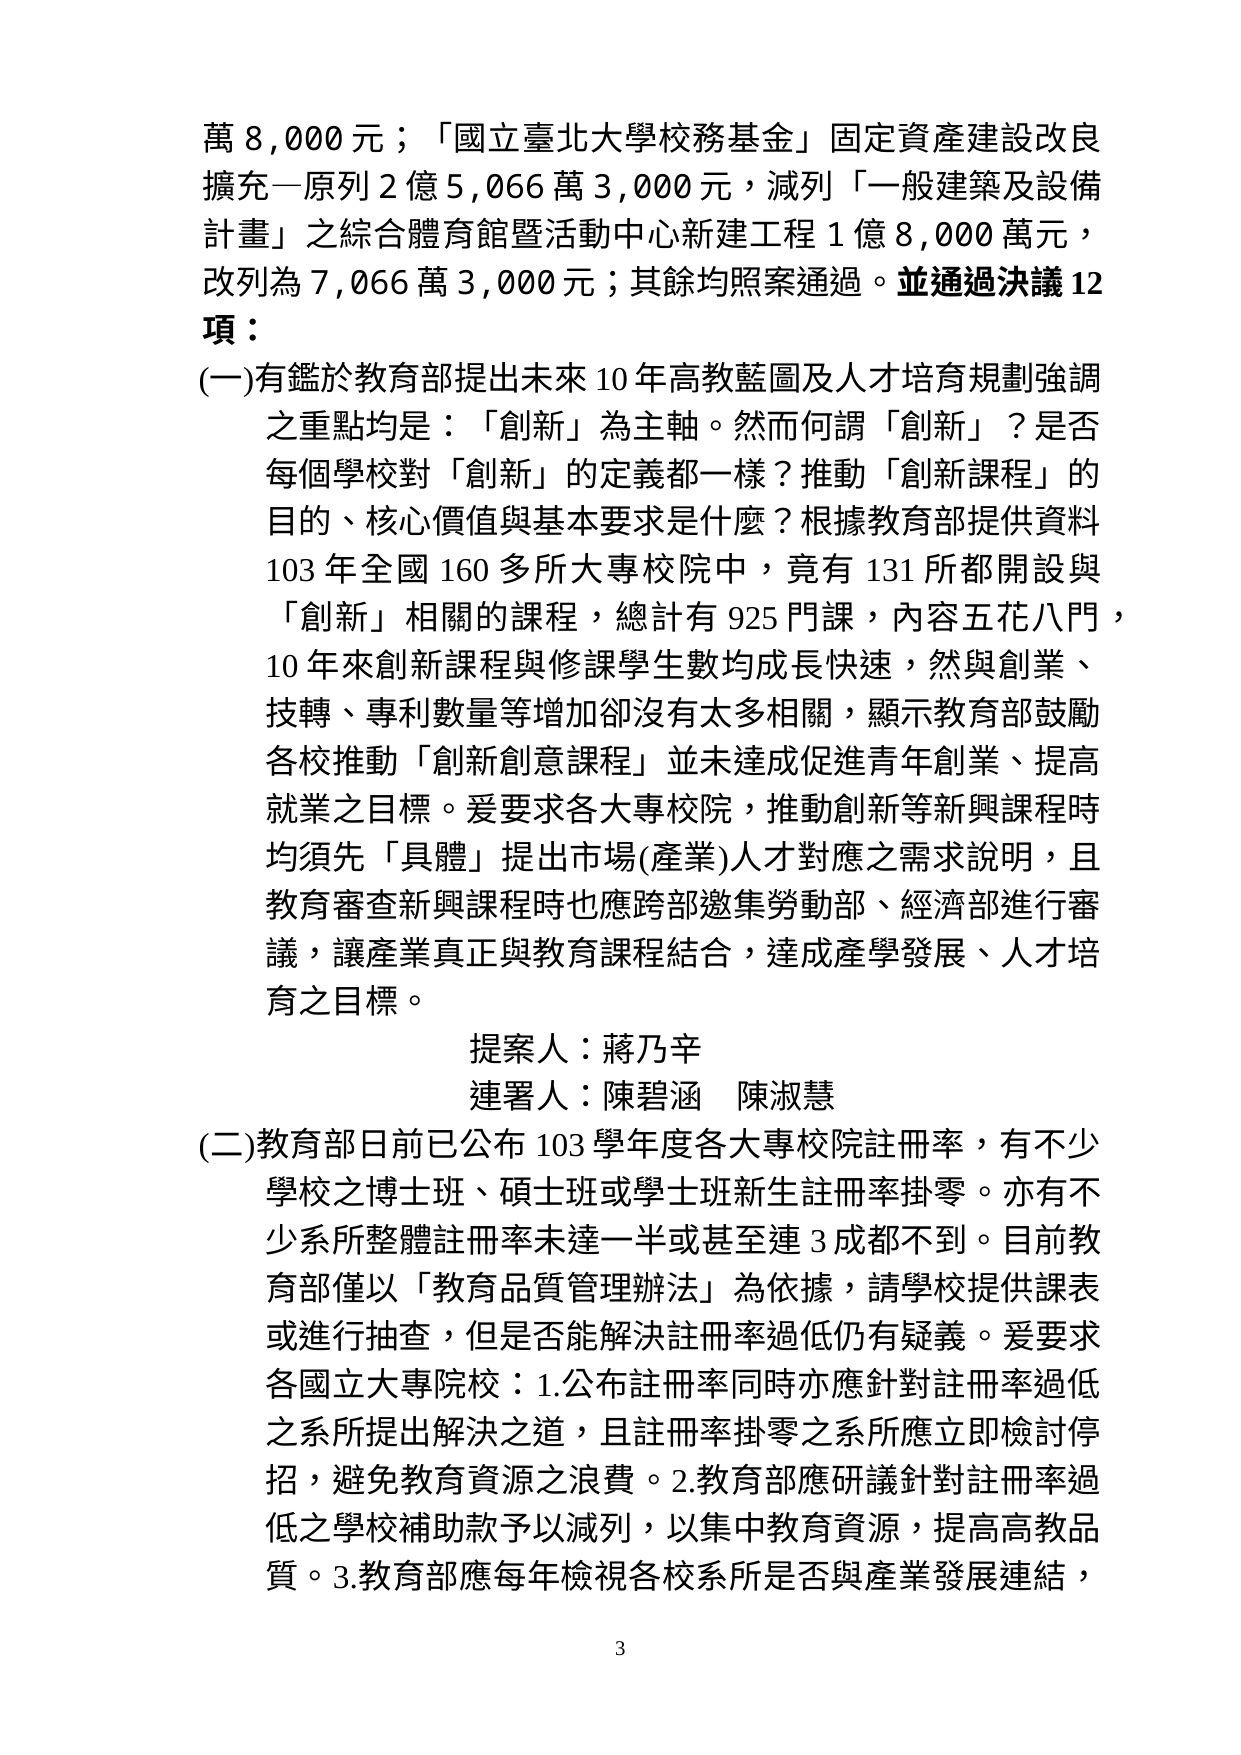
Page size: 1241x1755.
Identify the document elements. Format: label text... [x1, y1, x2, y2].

text (一)有鑑於教育部提出未來10年高教藍圖及人才培育規劃強調之重點均是：「創新」為主軸。然而何謂「創新」？是否每個學校對「創新」的定義都一樣？推動「創新課程」的目的、核心價值與基本要求是什麼？根據教育部提供資料，103年全國160多所大專校院中，竟有131所都開設與「創新」相關的課程，總計有925門課，內容五花八門，10年來創新課程與修課學生數均成長快速，然與創業、技轉、專利數量等增加卻沒有太多相關，顯示教育部鼓勵各校推動「創新創意課程」並未達成促進青年創業、提高就業之目標。爰要求各大專校院，推動創新等新興課程時均須先「具體」提出市場(產業)人才對應之需求說明，且教育審查新興課程時也應跨部邀集勞動部、經濟部進行審議，讓產業真正與教育課程結合，達成產學發展、人才培育之目標。 [198, 352, 1102, 1023]
text 連署人：陳碧涵 陳淑慧 [136, 1071, 1104, 1118]
text (二)教育部日前已公布103學年度各大專校院註冊率，有不少學校之博士班、碩士班或學士班新生註冊率掛零。亦有不少系所整體註冊率未達一半或甚至連3成都不到。目前教育部僅以「教育品質管理辦法」為依據，請學校提供課表或進行抽查，但是否能解決註冊率過低仍有疑義。爰要求各國立大專院校：1.公布註冊率同時亦應針對註冊率過低之系所提出解決之道，且註冊率掛零之系所應立即檢討停招，避免教育資源之浪費。2.教育部應研議針對註冊率過低之學校補助款予以減列，以集中教育資源，提高高教品質。3.教育部應每年檢視各校系所是否與產業發展連結， [198, 1118, 1102, 1598]
text 提案人：蔣乃辛 [136, 1023, 1104, 1071]
text 萬8,000元；「國立臺北大學校務基金」固定資產建設改良擴充―原列2億5,066萬3,000元，減列「一般建築及設備計畫」之綜合體育館暨活動中心新建工程1億8,000萬元，改列為7,066萬3,000元；其餘均照案通過。並通過決議12項： [136, 112, 1103, 352]
